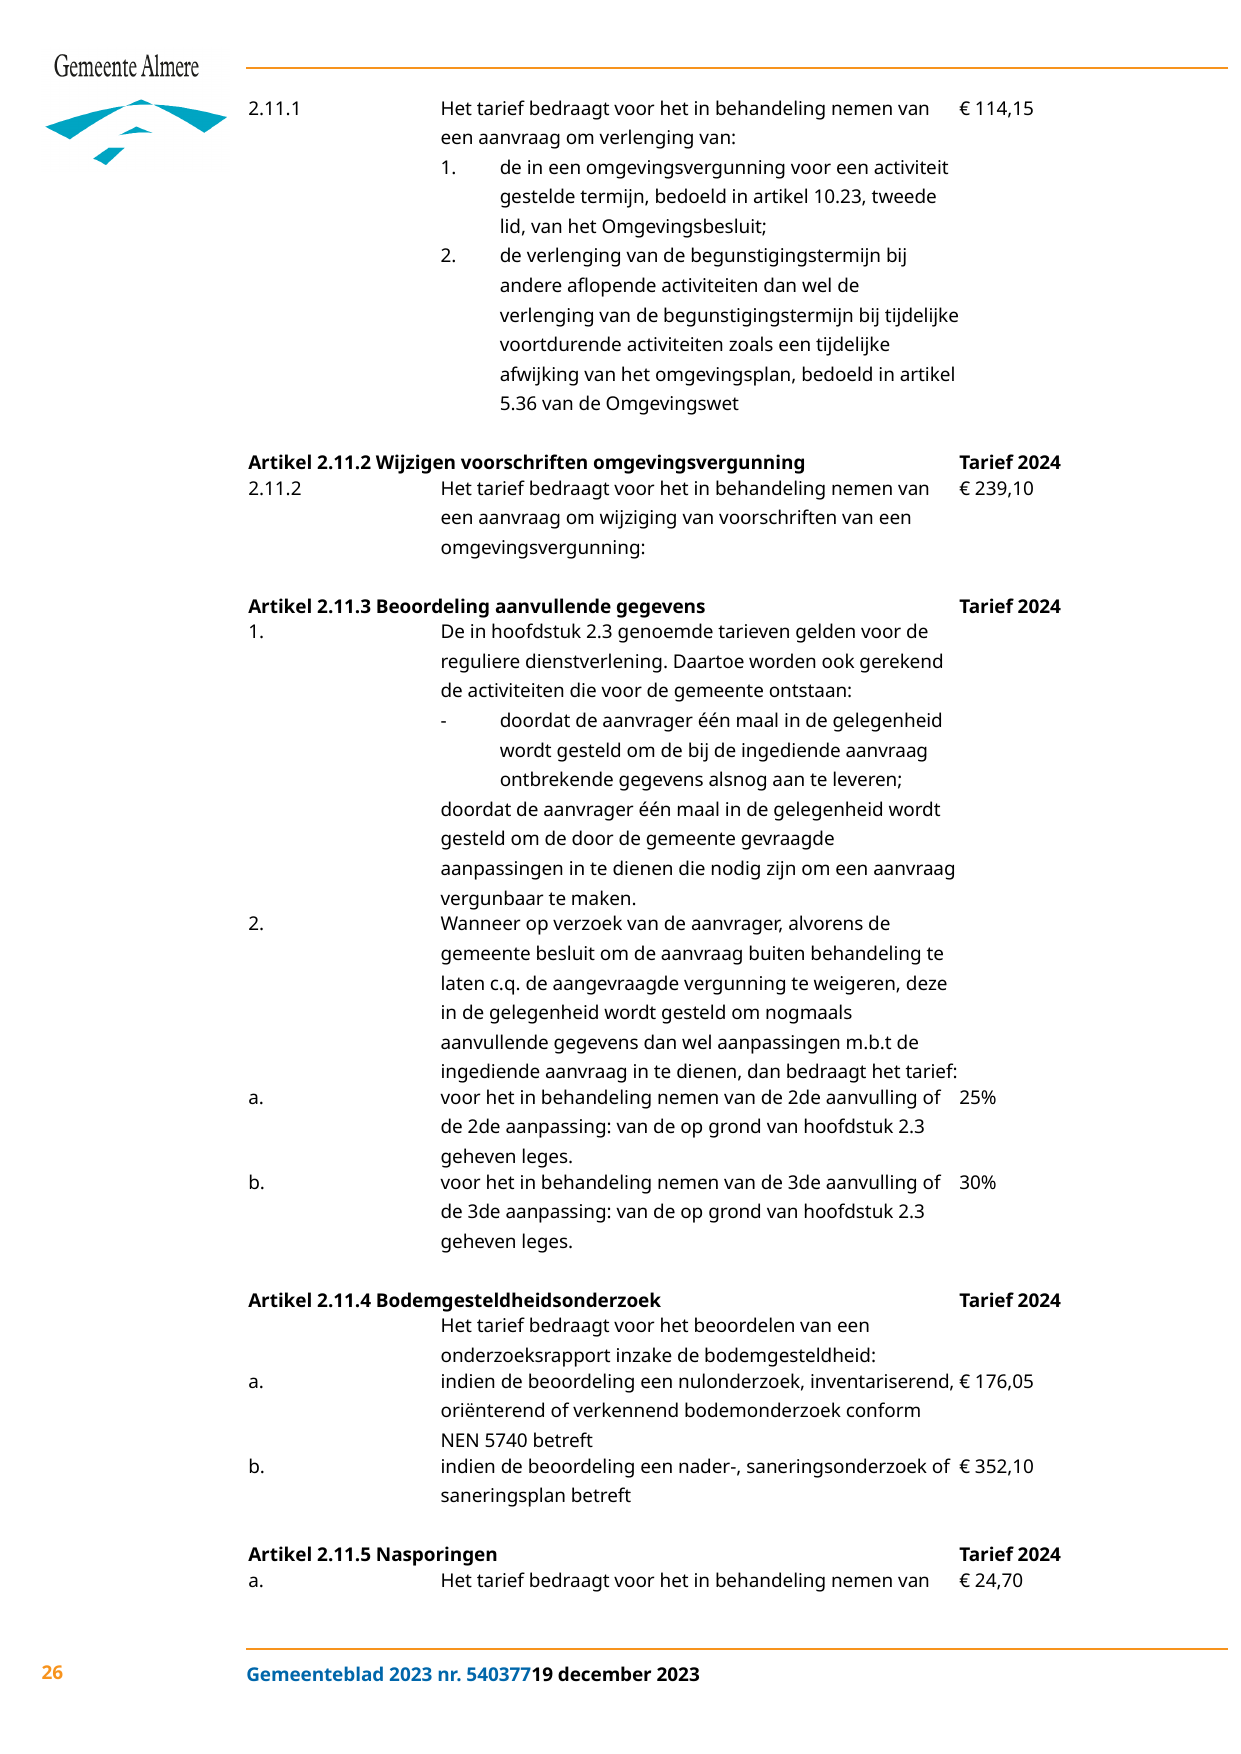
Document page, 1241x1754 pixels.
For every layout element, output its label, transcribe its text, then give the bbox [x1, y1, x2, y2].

table_cell Het tarief bedraagt voor het in behandeling nemen van [440, 1567, 959, 1592]
table_cell Het tarief bedraagt voor het beoordelen van een onderzoeksrapport inzake de bodemgesteldheid: [440, 1313, 959, 1368]
table_cell 2. [248, 911, 440, 1084]
table_cell b. [248, 1169, 440, 1254]
table_header Tarief 2024 [959, 1541, 1152, 1567]
table_cell € 239,10 [959, 475, 1152, 560]
table_cell € 114,15 [959, 95, 1152, 416]
table_cell € 176,05 [959, 1368, 1152, 1453]
table_header Tarief 2024 [959, 1287, 1152, 1313]
table_cell [959, 1313, 1152, 1368]
table_cell € 24,70 [959, 1567, 1152, 1592]
table_cell 2.11.1 [248, 95, 440, 416]
table_cell 1. [248, 619, 440, 911]
table_cell [248, 1313, 440, 1368]
table_cell Wanneer op verzoek van de aanvrager, alvorens de gemeente besluit om de aanvraag buiten behandeling te laten c.q. de aangevraagde vergunning te weigeren, deze in de gelegenheid wordt gesteld om nogmaals aanvullende gegevens dan wel aanpassingen m.b.t de ingediende aanvraag in te dienen, dan bedraagt het tarief: [440, 911, 959, 1084]
table_cell € 352,10 [959, 1453, 1152, 1508]
table_cell indien de beoordeling een nulonderzoek, inventariserend, oriënterend of verkennend bodemonderzoek conform NEN 5740 betreft [440, 1368, 959, 1453]
table_header Artikel 2.11.3 Beoordeling aanvullende gegevens [248, 593, 959, 618]
table_header Artikel 2.11.4 Bodemgesteldheidsonderzoek [248, 1287, 959, 1313]
table_cell indien de beoordeling een nader-, saneringsonderzoek of saneringsplan betreft [440, 1453, 959, 1508]
table_cell a. [248, 1368, 440, 1453]
table_cell 25% [959, 1084, 1152, 1169]
table_cell De in hoofdstuk 2.3 genoemde tarieven gelden voor de reguliere dienstverlening. Daartoe worden ook gerekend de activiteiten die voor de gemeente ontstaan: doordat de aanvrager één maal in de gelegenheid wordt gesteld om de bij de ingediende aanvraag ontbrekende gegevens alsnog aan te leveren; doordat de aanvrager één maal in de gelegenheid wordt gesteld om de door de gemeente gevraagde aanpassingen in te dienen die nodig zijn om een aanvraag vergunbaar te maken. [440, 619, 959, 911]
table_cell 2.11.2 [248, 475, 440, 560]
table_cell voor het in behandeling nemen van de 2de aanvulling of de 2de aanpassing: van de op grond van hoofdstuk 2.3 geheven leges. [440, 1084, 959, 1169]
table_cell 30% [959, 1169, 1152, 1254]
table_cell [959, 619, 1152, 911]
table_cell Het tarief bedraagt voor het in behandeling nemen van een aanvraag om wijziging van voorschriften van een omgevingsvergunning: [440, 475, 959, 560]
table_cell [959, 911, 1152, 1084]
table_header Tarief 2024 [959, 593, 1152, 618]
table_cell voor het in behandeling nemen van de 3de aanvulling of de 3de aanpassing: van de op grond van hoofdstuk 2.3 geheven leges. [440, 1169, 959, 1254]
table_header Artikel 2.11.2 Wijzigen voorschriften omgevingsvergunning [248, 449, 959, 475]
table_header Tarief 2024 [959, 449, 1152, 475]
table_cell Het tarief bedraagt voor het in behandeling nemen van een aanvraag om verlenging van: de in een omgevingsvergunning voor een activiteit gestelde termijn, bedoeld in artikel 10.23, tweede lid, van het Omgevingsbesluit; de verlenging van de begunstigingstermijn bij andere aflopende activiteiten dan wel de verlenging van de begunstigingstermijn bij tijdelijke voortdurende activiteiten zoals een tijdelijke afwijking van het omgevingsplan, bedoeld in artikel 5.36 van de Omgevingswet [440, 95, 959, 416]
table_cell b. [248, 1453, 440, 1508]
table_cell a. [248, 1567, 440, 1592]
table_header Artikel 2.11.5 Nasporingen [248, 1541, 959, 1567]
picture [41, 47, 231, 172]
table_cell a. [248, 1084, 440, 1169]
